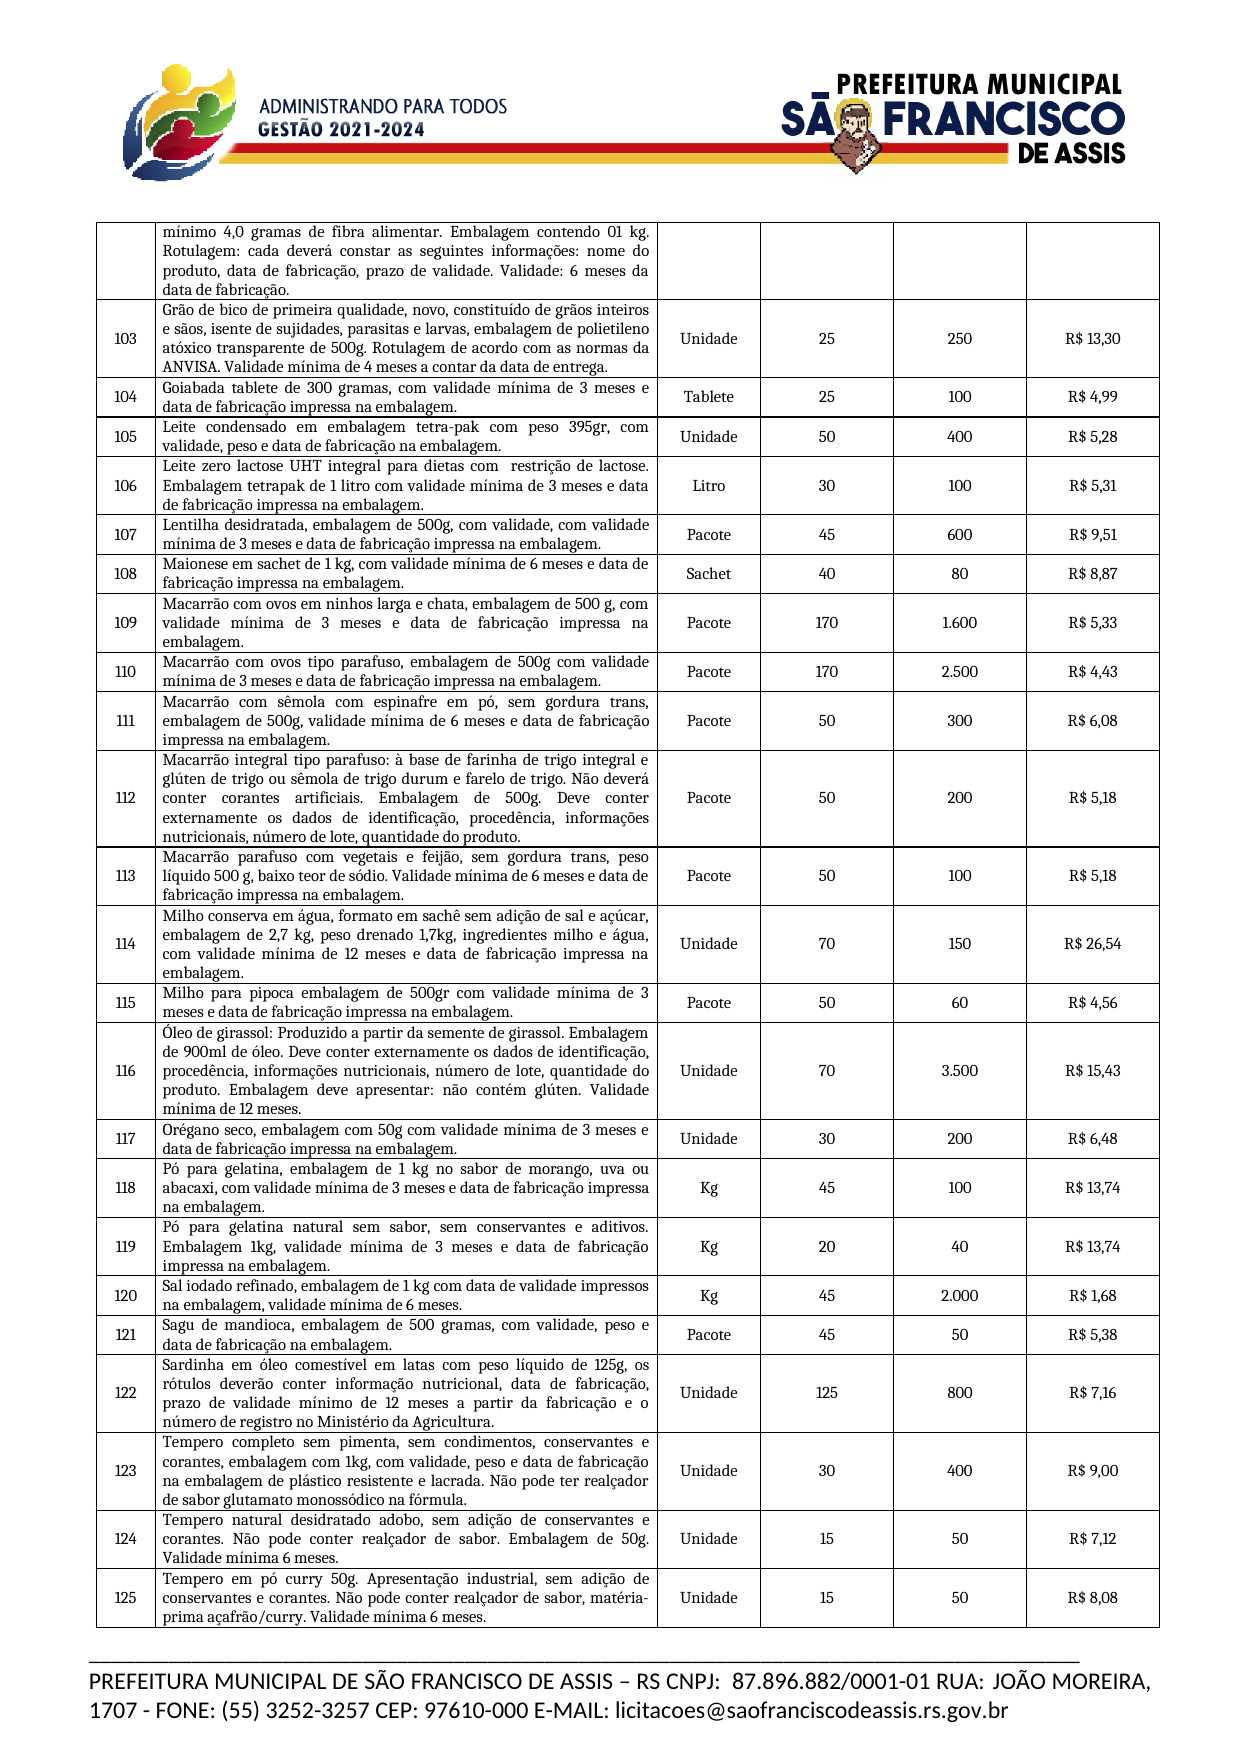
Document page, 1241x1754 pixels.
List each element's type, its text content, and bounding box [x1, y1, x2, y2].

table_cell R$ 13,30 [1027, 300, 1159, 377]
table_cell 40 [894, 1218, 1026, 1275]
table_cell Tablete [658, 378, 760, 416]
table_cell R$ 5,18 [1027, 848, 1159, 905]
table_cell R$ 4,43 [1027, 653, 1159, 691]
table_cell 400 [894, 418, 1026, 456]
table_cell Sachet [658, 555, 760, 593]
table_cell 103 [97, 300, 155, 377]
table_cell 70 [761, 1023, 893, 1119]
table_cell 30 [761, 1120, 893, 1158]
table_cell Milho conserva em água, formato em sachê sem adição de sal e açúcar, embalagem de 2,7 kg, peso drenado 1,7kg, ingredientes milho e água, com validade mínima de 12 meses e data de fabricação impressa na embalagem. [156, 906, 657, 983]
table_cell R$ 8,87 [1027, 555, 1159, 593]
table_cell 112 [97, 751, 155, 846]
table_cell Pacote [658, 692, 760, 749]
table_cell 2.000 [894, 1276, 1026, 1315]
table_cell 124 [97, 1511, 155, 1568]
table_cell Pó para gelatina, embalagem de 1 kg no sabor de morango, uva ou abacaxi, com validade mínima de 3 meses e data de fabricação impressa na embalagem. [156, 1159, 657, 1217]
table_cell [761, 223, 893, 299]
table_cell 100 [894, 848, 1026, 905]
table_cell R$ 6,08 [1027, 692, 1159, 749]
table_cell R$ 5,38 [1027, 1316, 1159, 1354]
table_cell 105 [97, 418, 155, 456]
table_cell Kg [658, 1276, 760, 1315]
table_cell 50 [761, 418, 893, 456]
table_cell 300 [894, 692, 1026, 749]
table_cell 121 [97, 1316, 155, 1354]
table_cell R$ 1,68 [1027, 1276, 1159, 1315]
table_cell 119 [97, 1218, 155, 1275]
table_cell 120 [97, 1276, 155, 1315]
table_cell 123 [97, 1433, 155, 1509]
table_cell 25 [761, 300, 893, 377]
table_cell 50 [761, 751, 893, 846]
table_cell Óleo de girassol: Produzido a partir da semente de girassol. Embalagem de 900ml de óleo. Deve conter externamente os dados de identificação, procedência, informações nutricionais, número de lote, quantidade do produto. Embalagem deve apresentar: não contém glúten. Validade mínima de 12 meses. [156, 1023, 657, 1119]
table_cell R$ 13,74 [1027, 1159, 1159, 1217]
table_cell Pacote [658, 1316, 760, 1354]
table_cell 3.500 [894, 1023, 1026, 1119]
table_cell [1027, 223, 1159, 299]
table_cell 25 [761, 378, 893, 416]
table_cell R$ 5,33 [1027, 594, 1159, 652]
table_cell Pacote [658, 653, 760, 691]
table_cell R$ 6,48 [1027, 1120, 1159, 1158]
table_cell Macarrão com ovos tipo parafuso, embalagem de 500g com validade mínima de 3 meses e data de fabricação impressa na embalagem. [156, 653, 657, 691]
table_cell 106 [97, 457, 155, 514]
table_cell R$ 4,56 [1027, 984, 1159, 1022]
table_cell Pacote [658, 594, 760, 652]
table_cell Sardinha em óleo comestível em latas com peso líquido de 125g, os rótulos deverão conter informação nutricional, data de fabricação, prazo de validade mínimo de 12 meses a partir da fabricação e o número de registro no Ministério da Agricultura. [156, 1355, 657, 1432]
table_cell 100 [894, 1159, 1026, 1217]
table_cell 50 [894, 1316, 1026, 1354]
table_cell 80 [894, 555, 1026, 593]
table_cell 1.600 [894, 594, 1026, 652]
table_cell 50 [761, 984, 893, 1022]
table_cell 125 [97, 1569, 155, 1627]
table_cell Milho para pipoca embalagem de 500gr com validade mínima de 3 meses e data de fabricação impressa na embalagem. [156, 984, 657, 1022]
table_cell mínimo 4,0 gramas de fibra alimentar. Embalagem contendo 01 kg. Rotulagem: cada deverá constar as seguintes informações: nome do produto, data de fabricação, prazo de validade. Validade: 6 meses da data de fabricação. [156, 223, 657, 299]
table_cell 110 [97, 653, 155, 691]
table_cell Tempero em pó curry 50g. Apresentação industrial, sem adição de conservantes e corantes. Não pode conter realçador de sabor, matéria-prima açafrão/curry. Validade mínima 6 meses. [156, 1569, 657, 1627]
table_cell Pacote [658, 515, 760, 554]
table_cell 109 [97, 594, 155, 652]
table_cell 113 [97, 848, 155, 905]
table_cell Macarrão integral tipo parafuso: à base de farinha de trigo integral e glúten de trigo ou sêmola de trigo durum e farelo de trigo. Não deverá conter corantes artificiais. Embalagem de 500g. Deve conter externamente os dados de identificação, procedência, informações nutricionais, número de lote, quantidade do produto. [156, 751, 657, 846]
table_cell R$ 5,28 [1027, 418, 1159, 456]
table_cell 50 [894, 1511, 1026, 1568]
table_cell R$ 26,54 [1027, 906, 1159, 983]
table_cell 250 [894, 300, 1026, 377]
table_cell 125 [761, 1355, 893, 1432]
table_cell 45 [761, 1316, 893, 1354]
table_cell Orégano seco, embalagem com 50g com validade mínima de 3 meses e data de fabricação impressa na embalagem. [156, 1120, 657, 1158]
table_cell R$ 9,00 [1027, 1433, 1159, 1509]
table_cell 15 [761, 1569, 893, 1627]
table_cell Grão de bico de primeira qualidade, novo, constituído de grãos inteiros e sãos, isente de sujidades, parasitas e larvas, embalagem de polietileno atóxico transparente de 500g. Rotulagem de acordo com as normas da ANVISA. Validade mínima de 4 meses a contar da data de entrega. [156, 300, 657, 377]
table_cell Sal iodado refinado, embalagem de 1 kg com data de validade impressos na embalagem, validade mínima de 6 meses. [156, 1276, 657, 1315]
table_cell 30 [761, 1433, 893, 1509]
table_cell Unidade [658, 1120, 760, 1158]
table_cell Unidade [658, 906, 760, 983]
table_cell 600 [894, 515, 1026, 554]
table_cell Unidade [658, 1569, 760, 1627]
table_cell Macarrão parafuso com vegetais e feijão, sem gordura trans, peso líquido 500 g, baixo teor de sódio. Validade mínima de 6 meses e data de fabricação impressa na embalagem. [156, 848, 657, 905]
table_cell 200 [894, 1120, 1026, 1158]
table_cell 45 [761, 515, 893, 554]
table_cell R$ 13,74 [1027, 1218, 1159, 1275]
table_cell Pó para gelatina natural sem sabor, sem conservantes e aditivos. Embalagem 1kg, validade mínima de 3 meses e data de fabricação impressa na embalagem. [156, 1218, 657, 1275]
table_cell R$ 5,18 [1027, 751, 1159, 846]
table_cell Pacote [658, 848, 760, 905]
table_cell Leite zero lactose UHT integral para dietas com restrição de lactose. Embalagem tetrapak de 1 litro com validade mínima de 3 meses e data de fabricação impressa na embalagem. [156, 457, 657, 514]
table_cell Lentilha desidratada, embalagem de 500g, com validade, com validade mínima de 3 meses e data de fabricação impressa na embalagem. [156, 515, 657, 554]
table_cell 115 [97, 984, 155, 1022]
table_cell R$ 5,31 [1027, 457, 1159, 514]
table_cell 117 [97, 1120, 155, 1158]
table_cell R$ 9,51 [1027, 515, 1159, 554]
table_cell R$ 7,16 [1027, 1355, 1159, 1432]
table_cell Kg [658, 1218, 760, 1275]
table_cell Unidade [658, 1433, 760, 1509]
table_cell 2.500 [894, 653, 1026, 691]
table_cell 60 [894, 984, 1026, 1022]
table_cell 40 [761, 555, 893, 593]
table_cell Unidade [658, 418, 760, 456]
table_cell 170 [761, 594, 893, 652]
table_cell Goiabada tablete de 300 gramas, com validade mínima de 3 meses e data de fabricação impressa na embalagem. [156, 378, 657, 416]
table_cell 122 [97, 1355, 155, 1432]
table_cell Pacote [658, 984, 760, 1022]
table_cell 170 [761, 653, 893, 691]
table_cell R$ 4,99 [1027, 378, 1159, 416]
table_cell Macarrão com ovos em ninhos larga e chata, embalagem de 500 g, com validade mínima de 3 meses e data de fabricação impressa na embalagem. [156, 594, 657, 652]
table_cell 150 [894, 906, 1026, 983]
table_cell 100 [894, 457, 1026, 514]
table_cell 50 [761, 692, 893, 749]
table_cell 400 [894, 1433, 1026, 1509]
table_cell 114 [97, 906, 155, 983]
table_cell Tempero natural desidratado adobo, sem adição de conservantes e corantes. Não pode conter realçador de sabor. Embalagem de 50g. Validade mínima 6 meses. [156, 1511, 657, 1568]
table_cell 800 [894, 1355, 1026, 1432]
table_cell Pacote [658, 751, 760, 846]
table_cell Unidade [658, 1023, 760, 1119]
table_cell 116 [97, 1023, 155, 1119]
table_cell 111 [97, 692, 155, 749]
table_cell 70 [761, 906, 893, 983]
table_cell Unidade [658, 1511, 760, 1568]
table_cell 200 [894, 751, 1026, 846]
table_cell 20 [761, 1218, 893, 1275]
table_cell Unidade [658, 300, 760, 377]
table_cell R$ 8,08 [1027, 1569, 1159, 1627]
table_cell Maionese em sachet de 1 kg, com validade mínima de 6 meses e data de fabricação impressa na embalagem. [156, 555, 657, 593]
table_cell R$ 7,12 [1027, 1511, 1159, 1568]
table_cell 30 [761, 457, 893, 514]
table_cell 45 [761, 1159, 893, 1217]
table_cell 15 [761, 1511, 893, 1568]
table_cell R$ 15,43 [1027, 1023, 1159, 1119]
table_cell [658, 223, 760, 299]
table_cell Litro [658, 457, 760, 514]
table_cell 118 [97, 1159, 155, 1217]
table_cell Sagu de mandioca, embalagem de 500 gramas, com validade, peso e data de fabricação na embalagem. [156, 1316, 657, 1354]
table_cell 45 [761, 1276, 893, 1315]
table_cell [97, 223, 155, 299]
table_cell 108 [97, 555, 155, 593]
table_cell Leite condensado em embalagem tetra-pak com peso 395gr, com validade, peso e data de fabricação na embalagem. [156, 418, 657, 456]
table_cell Tempero completo sem pimenta, sem condimentos, conservantes e corantes, embalagem com 1kg, com validade, peso e data de fabricação na embalagem de plástico resistente e lacrada. Não pode ter realçador de sabor glutamato monossódico na fórmula. [156, 1433, 657, 1509]
table_cell Kg [658, 1159, 760, 1217]
table_cell 50 [761, 848, 893, 905]
table_cell Macarrão com sêmola com espinafre em pó, sem gordura trans, embalagem de 500g, validade mínima de 6 meses e data de fabricação impressa na embalagem. [156, 692, 657, 749]
table_cell 104 [97, 378, 155, 416]
table_cell 107 [97, 515, 155, 554]
table_cell 100 [894, 378, 1026, 416]
table_cell [894, 223, 1026, 299]
table_cell 50 [894, 1569, 1026, 1627]
table_cell Unidade [658, 1355, 760, 1432]
